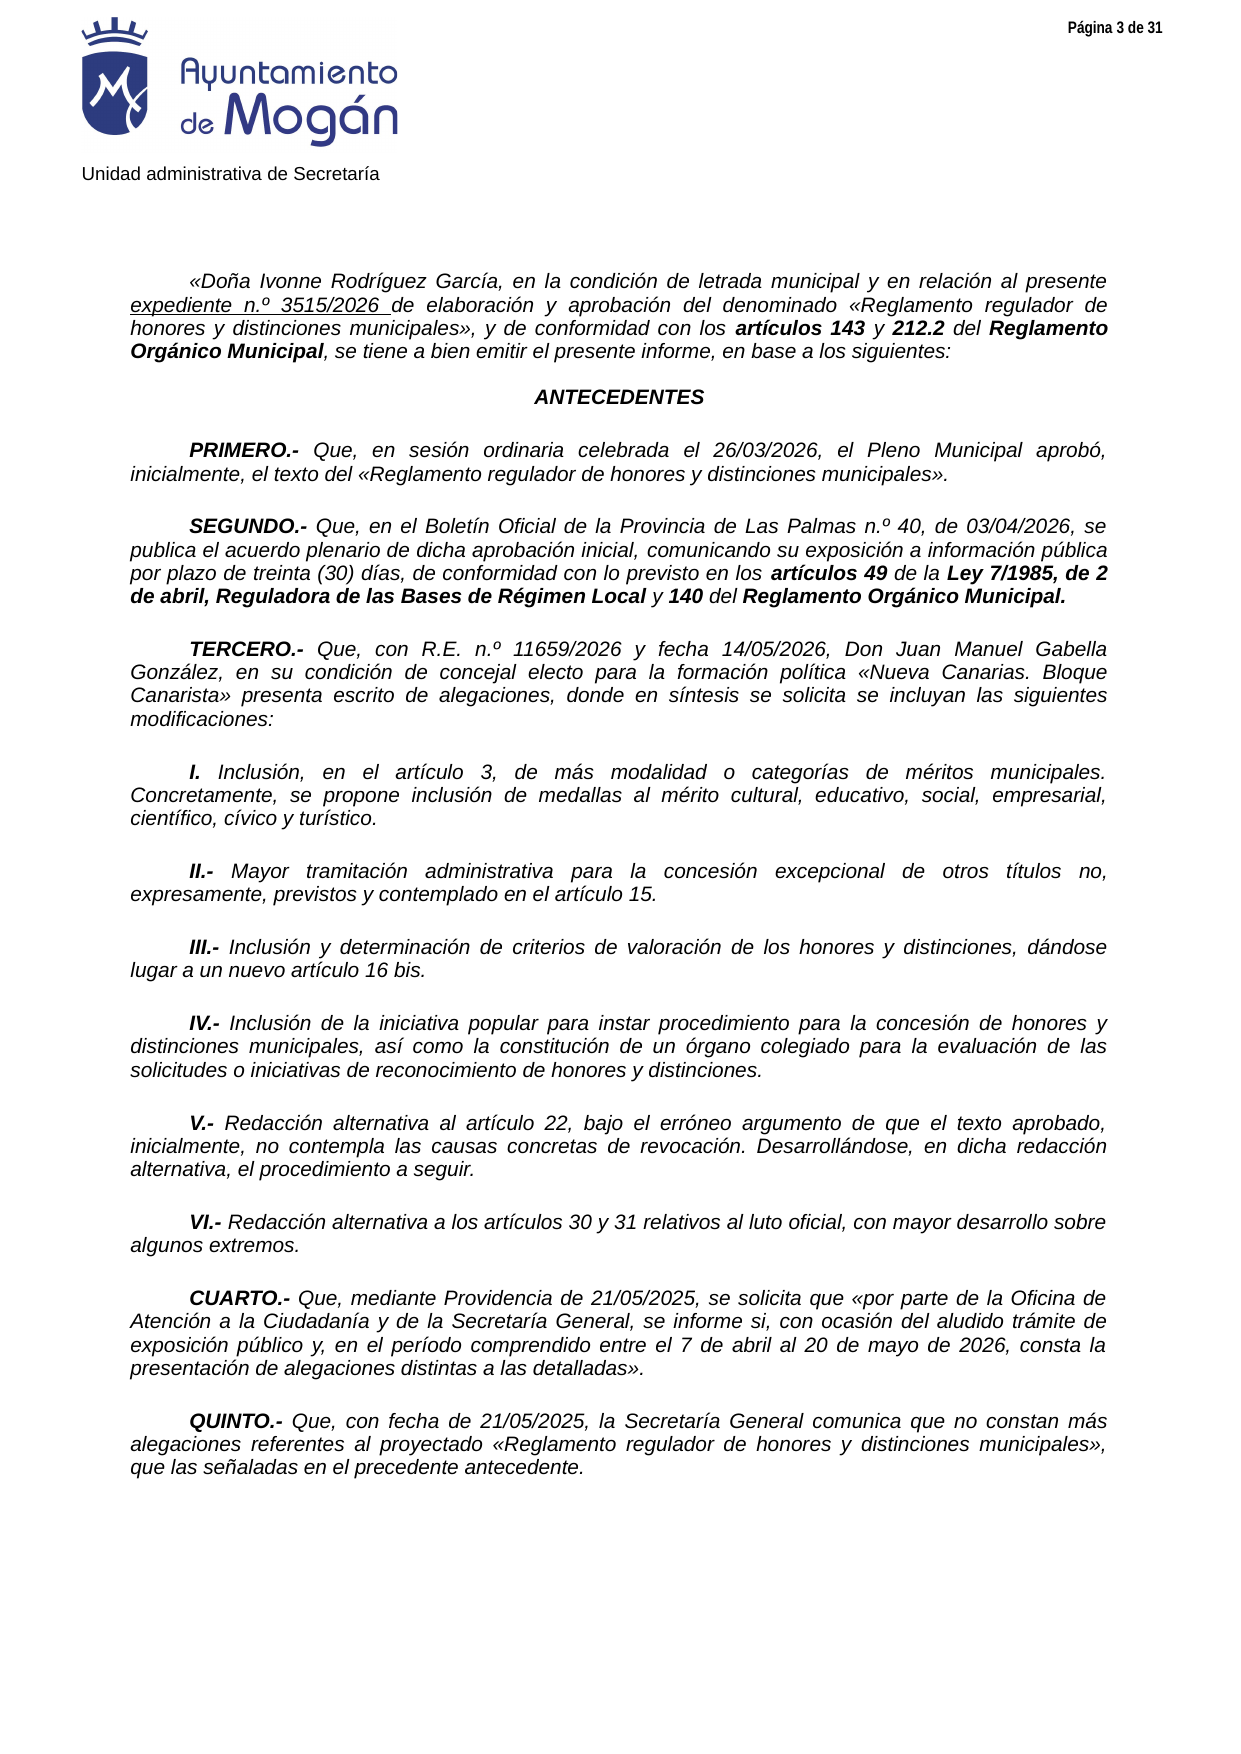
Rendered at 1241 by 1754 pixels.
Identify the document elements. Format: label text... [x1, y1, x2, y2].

text II.- Mayor tramitación administrativa para la concesión excepcional de otros títulos no, expresamente, previstos y contemplado en el artículo 15. [130, 859, 1110, 906]
text VI.- Redacción alternativa a los artículos 30 y 31 relativos al luto oficial, con mayor desarrollo sobre algunos extremos. [130, 1211, 1110, 1257]
text SEGUNDO.- Que, en el Boletín Oficial de la Provincia de Las Palmas n.º 40, de 03/04/2026, se publica el acuerdo plenario de dicha aprobación inicial, comunicando su exposición a información pública por plazo de treinta (30) días, de conformidad con lo previsto en los artículos 49 de la Ley 7/1985, de 2 de abril, Reguladora de las Bases de Régimen Local y 140 del Reglamento Orgánico Municipal. [130, 515, 1110, 608]
picture [81, 17, 398, 153]
text ANTECEDENTES [130, 386, 1110, 409]
text III.- Inclusión y determinación de criterios de valoración de los honores y distinciones, dándose lugar a un nuevo artículo 16 bis. [130, 936, 1110, 982]
text I. Inclusión, en el artículo 3, de más modalidad o categorías de méritos municipales. Concretamente, se propone inclusión de medallas al mérito cultural, educativo, social, empresarial, científico, cívico y turístico. [130, 760, 1110, 830]
text PRIMERO.- Que, en sesión ordinaria celebrada el 26/03/2026, el Pleno Municipal aprobó, inicialmente, el texto del «Reglamento regulador de honores y distinciones municipales». [130, 439, 1110, 485]
text TERCERO.- Que, con R.E. n.º 11659/2026 y fecha 14/05/2026, Don Juan Manuel Gabella González, en su condición de concejal electo para la formación política «Nueva Canarias. Bloque Canarista» presenta escrito de alegaciones, donde en síntesis se solicita se incluyan las siguientes modificaciones: [130, 638, 1110, 731]
text CUARTO.- Que, mediante Providencia de 21/05/2025, se solicita que «por parte de la Oficina de Atención a la Ciudadanía y de la Secretaría General, se informe si, con ocasión del aludido trámite de exposición público y, en el período comprendido entre el 7 de abril al 20 de mayo de 2026, consta la presentación de alegaciones distintas a las detalladas». [130, 1287, 1110, 1380]
text QUINTO.- Que, con fecha de 21/05/2025, la Secretaría General comunica que no constan más alegaciones referentes al proyectado «Reglamento regulador de honores y distinciones municipales», que las señaladas en el precedente antecedente. [130, 1409, 1110, 1479]
text «Doña Ivonne Rodríguez García, en la condición de letrada municipal y en relación al presente expediente n.º 3515/2026 de elaboración y aprobación del denominado «Reglamento regulador de honores y distinciones municipales», y de conformidad con los artículos 143 y 212.2 del Reglamento Orgánico Municipal, se tiene a bien emitir el presente informe, en base a los siguientes: [130, 270, 1110, 363]
text V.- Redacción alternativa al artículo 22, bajo el erróneo argumento de que el texto aprobado, inicialmente, no contempla las causas concretas de revocación. Desarrollándose, en dicha redacción alternativa, el procedimiento a seguir. [130, 1111, 1110, 1181]
text IV.- Inclusión de la iniciativa popular para instar procedimiento para la concesión de honores y distinciones municipales, así como la constitución de un órgano colegiado para la evaluación de las solicitudes o iniciativas de reconocimiento de honores y distinciones. [130, 1012, 1110, 1082]
